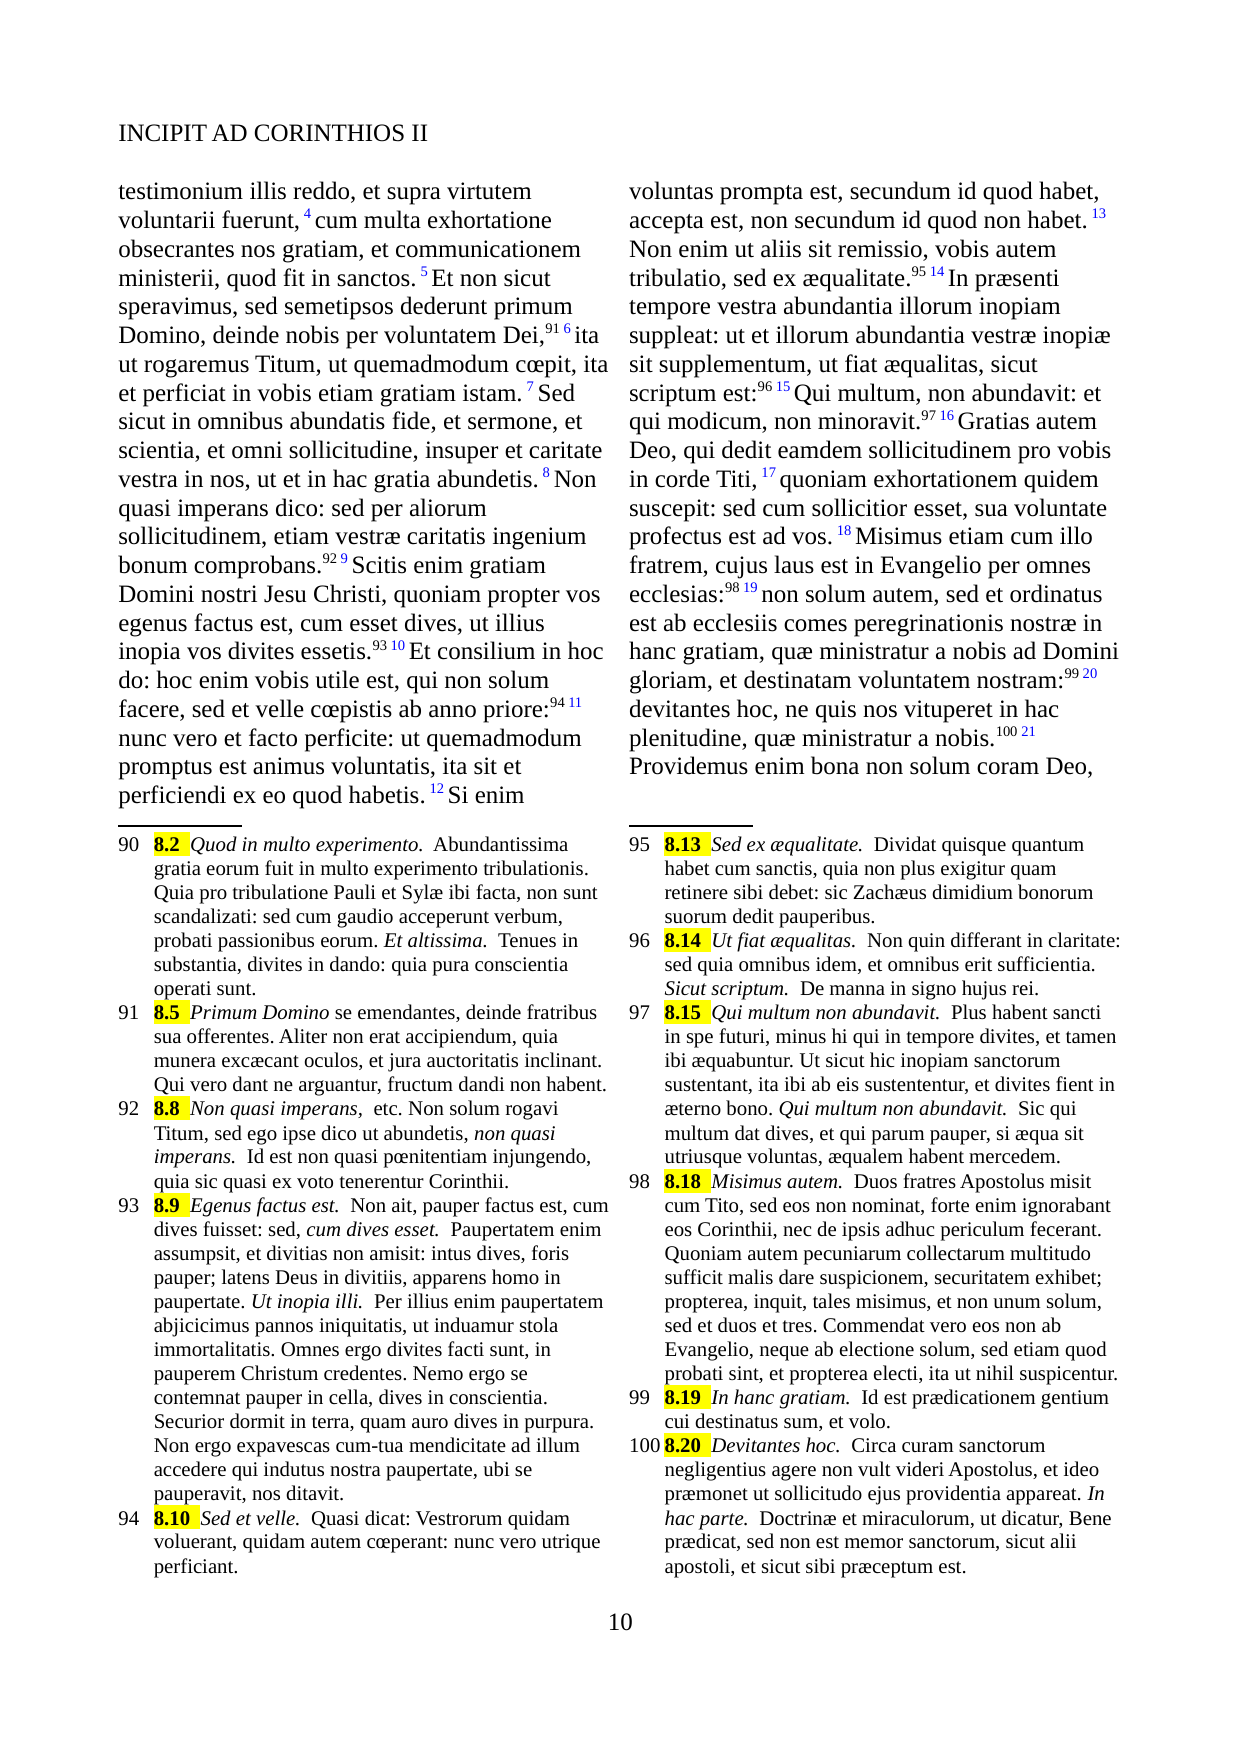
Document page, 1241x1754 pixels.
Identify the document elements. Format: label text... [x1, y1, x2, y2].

text 8.15 Qui multum non abundavit. Plus habent sancti in spe futuri, minus hi qui in tempore divites, et tamen ibi æquabuntur. Ut sicut hic inopiam sanctorum sustentant, ita ibi ab eis sustententur, et divites fient in æterno bono. Qui multum non abundavit. Sic qui multum dat dives, et qui parum pauper, si æqua sit utriusque voluntas, æqualem habent mercedem. [629, 1000, 1122, 1168]
text 8.19 In hanc gratiam. Id est prædicationem gentium cui destinatus sum, et volo. [629, 1385, 1122, 1433]
text 8.5 Primum Domino se emendantes, deinde fratribus sua offerentes. Aliter non erat accipiendum, quia munera excæcant oculos, et jura auctoritatis inclinant. Qui vero dant ne arguantur, fructum dandi non habent. [118, 1000, 611, 1096]
text 8.20 Devitantes hoc. Circa curam sanctorum negligentius agere non vult videri Apostolus, et ideo præmonet ut sollicitudo ejus providentia appareat. In hac parte. Doctrinæ et miraculorum, ut dicatur, Bene prædicat, sed non est memor sanctorum, sicut alii apostoli, et sicut sibi præceptum est. [629, 1433, 1122, 1578]
text 8.13 Sed ex æqualitate. Dividat quisque quantum habet cum sanctis, quia non plus exigitur quam retinere sibi debet: sic Zachæus dimidium bonorum suorum dedit pauperibus. [629, 832, 1122, 928]
text voluntas prompta est, secundum id quod habet, accepta est, non secundum id quod non habet. 13 Non enim ut aliis sit remissio, vobis autem tribulatio, sed ex æqualitate. 14 In præsenti tempore vestra abundantia illorum inopiam suppleat: ut et illorum abundantia vestræ inopiæ sit supplementum, ut fiat æqualitas, sicut scriptum est: 15 Qui multum, non abundavit: et qui modicum, non minoravit. 16 Gratias autem Deo, qui dedit eamdem sollicitudinem pro vobis in corde Titi, 17 quoniam exhortationem quidem suscepit: sed cum sollicitior esset, sua voluntate profectus est ad vos. 18 Misimus etiam cum illo fratrem, cujus laus est in Evangelio per omnes ecclesias: 19 non solum autem, sed et ordinatus est ab ecclesiis comes peregrinationis nostræ in hanc gratiam, quæ ministratur a nobis ad Domini gloriam, et destinatam voluntatem nostram: 20 devitantes hoc, ne quis nos vituperet in hac plenitudine, quæ ministratur a nobis. 21 Providemus enim bona non solum coram Deo, [629, 176, 1122, 780]
text testimonium illis reddo, et supra virtutem voluntarii fuerunt, 4 cum multa exhortatione obsecrantes nos gratiam, et communicationem ministerii, quod fit in sanctos. 5 Et non sicut speravimus, sed semetipsos dederunt primum Domino, deinde nobis per voluntatem Dei, 6 ita ut rogaremus Titum, ut quemadmodum cœpit, ita et perficiat in vobis etiam gratiam istam. 7 Sed sicut in omnibus abundatis fide, et sermone, et scientia, et omni sollicitudine, insuper et caritate vestra in nos, ut et in hac gratia abundetis. 8 Non quasi imperans dico: sed per aliorum sollicitudinem, etiam vestræ caritatis ingenium bonum comprobans. 9 Scitis enim gratiam Domini nostri Jesu Christi, quoniam propter vos egenus factus est, cum esset dives, ut illius inopia vos divites essetis. 10 Et consilium in hoc do: hoc enim vobis utile est, qui non solum facere, sed et velle cœpistis ab anno priore: 11 nunc vero et facto perficite: ut quemadmodum promptus est animus voluntatis, ita sit et perficiendi ex eo quod habetis. 12 Si enim [118, 176, 611, 809]
text 8.9 Egenus factus est. Non ait, pauper factus est, cum dives fuisset: sed, cum dives esset. Paupertatem enim assumpsit, et divitias non amisit: intus dives, foris pauper; latens Deus in divitiis, apparens homo in paupertate. Ut inopia illi. Per illius enim paupertatem abjicicimus pannos iniquitatis, ut induamur stola immortalitatis. Omnes ergo divites facti sunt, in pauperem Christum credentes. Nemo ergo se contemnat pauper in cella, dives in conscientia. Securior dormit in terra, quam auro dives in purpura. Non ergo expavescas cum-tua mendicitate ad illum accedere qui indutus nostra paupertate, ubi se pauperavit, nos ditavit. [118, 1193, 611, 1505]
text 8.18 Misimus autem. Duos fratres Apostolus misit cum Tito, sed eos non nominat, forte enim ignorabant eos Corinthii, nec de ipsis adhuc periculum fecerant. Quoniam autem pecuniarum collectarum multitudo sufficit malis dare suspicionem, securitatem exhibet; propterea, inquit, tales misimus, et non unum solum, sed et duos et tres. Commendat vero eos non ab Evangelio, neque ab electione solum, sed etiam quod probati sint, et propterea electi, ita ut nihil suspicentur. [629, 1168, 1122, 1385]
text 8.2 Quod in multo experimento. Abundantissima gratia eorum fuit in multo experimento tribulationis. Quia pro tribulatione Pauli et Sylæ ibi facta, non sunt scandalizati: sed cum gaudio acceperunt verbum, probati passionibus eorum. Et altissima. Tenues in substantia, divites in dando: quia pura conscientia operati sunt. [118, 832, 611, 1000]
text 8.10 Sed et velle. Quasi dicat: Vestrorum quidam voluerant, quidam autem cœperant: nunc vero utrique perficiant. [118, 1505, 611, 1578]
text 8.8 Non quasi imperans, etc. Non solum rogavi Titum, sed ego ipse dico ut abundetis, non quasi imperans. Id est non quasi pœnitentiam injungendo, quia sic quasi ex voto tenerentur Corinthii. [118, 1096, 611, 1193]
text 8.14 Ut fiat æqualitas. Non quin differant in claritate: sed quia omnibus idem, et omnibus erit sufficientia. Sicut scriptum. De manna in signo hujus rei. [629, 928, 1122, 1000]
